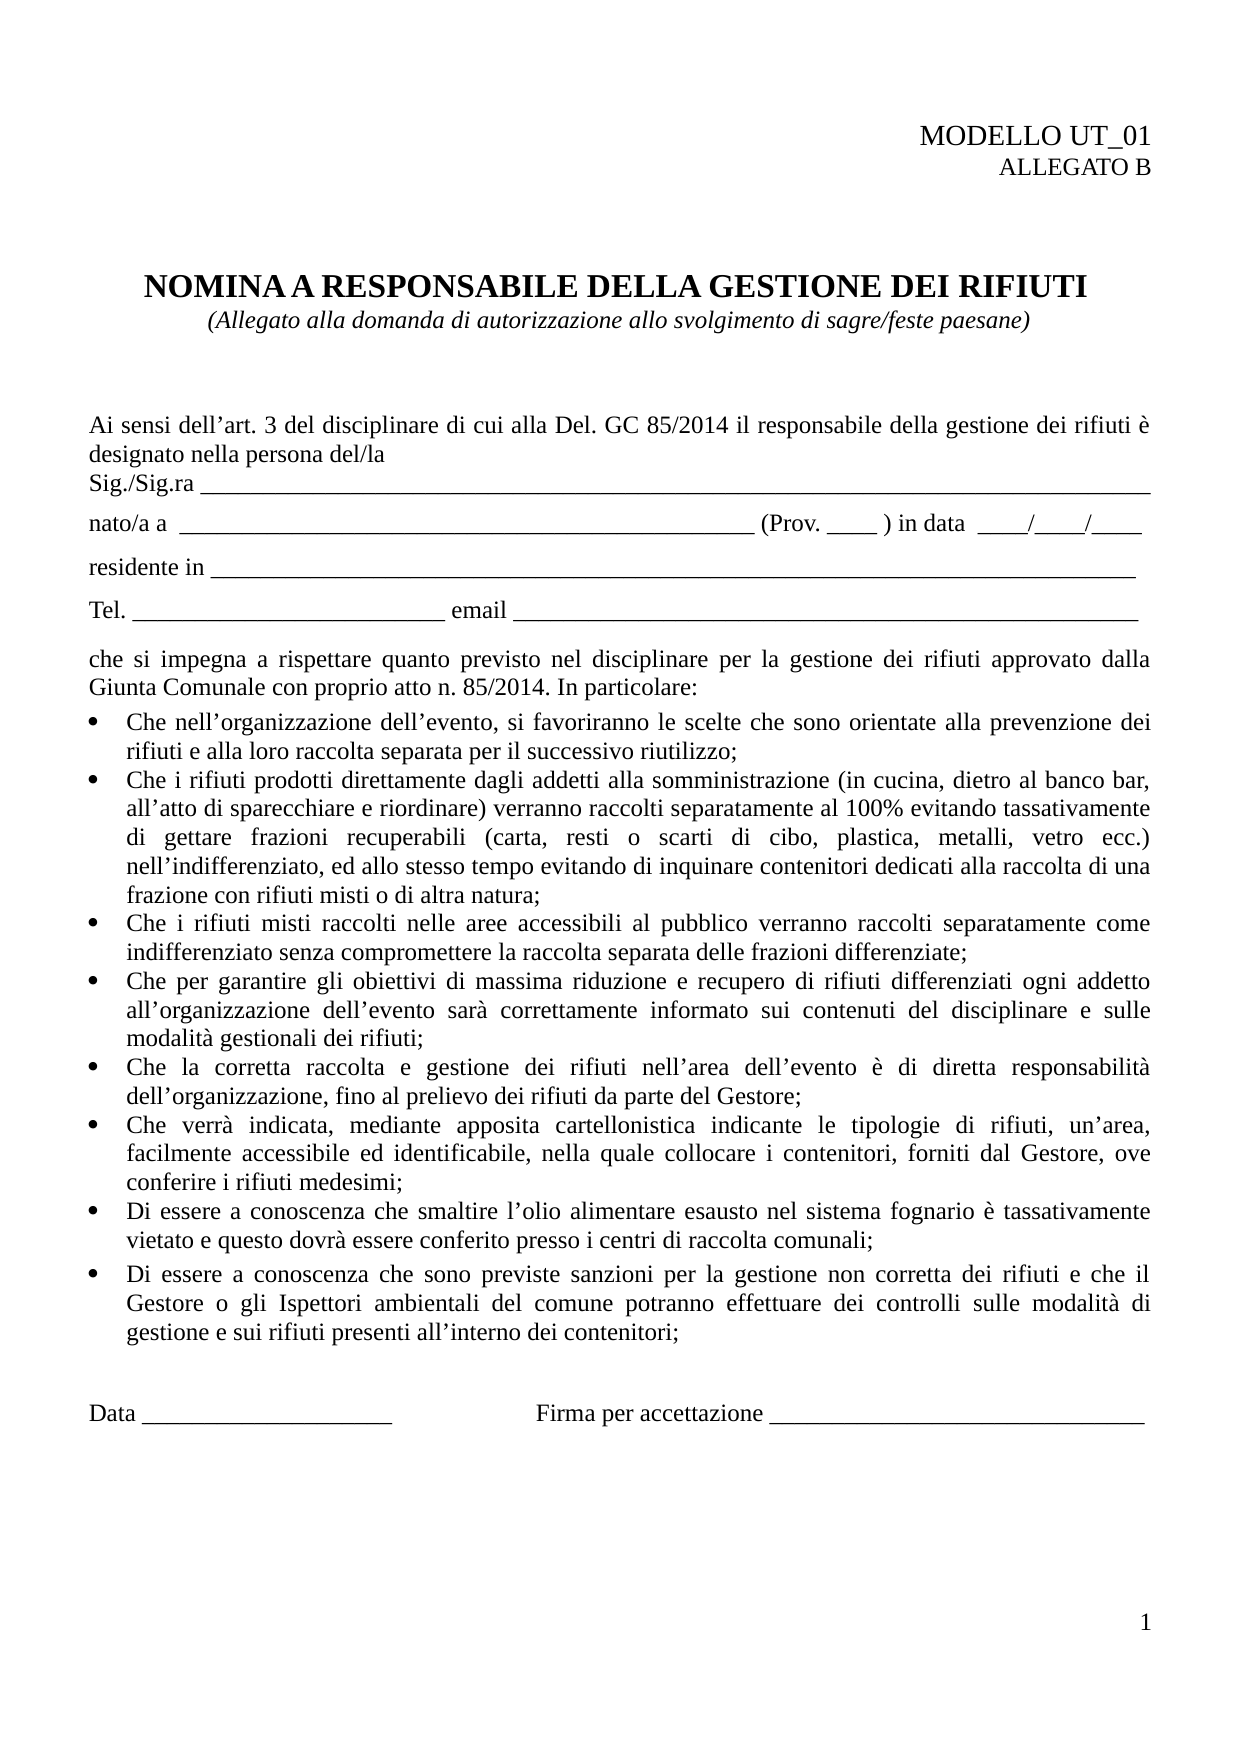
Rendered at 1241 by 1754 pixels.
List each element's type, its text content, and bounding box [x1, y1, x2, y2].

text Sig./Sig.ra ____________________________________________________________________________ [88, 468, 1152, 497]
list Che i rifiuti misti raccolti nelle aree accessibili al pubblico verranno raccolti separatamente come indifferenziato senza compromettere la raccolta separata delle frazioni differenziate; [88, 908, 1152, 966]
list Di essere a conoscenza che smaltire l’olio alimentare esausto nel sistema fognario è tassativamente vietato e questo dovrà essere conferito presso i centri di raccolta comunali; [88, 1196, 1152, 1253]
list Che per garantire gli obiettivi di massima riduzione e recupero di rifiuti differenziati ogni addetto all’organizzazione dell’evento sarà correttamente informato sui contenuti del disciplinare e sulle modalità gestionali dei rifiuti; [88, 966, 1152, 1052]
text Data ____________________ Firma per accettazione ______________________________ [88, 1398, 1152, 1427]
text Nomina a responsabile della GESTIONE DEI RIFIUTI [88, 267, 1152, 305]
list Che i rifiuti prodotti direttamente dagli addetti alla somministrazione (in cucina, dietro al banco bar, all’atto di sparecchiare e riordinare) verranno raccolti separatamente al 100% evitando tassativamente di gettare frazioni recuperabili (carta, resti o scarti di cibo, plastica, metalli, vetro ecc.) nell’indifferenziato, ed allo stesso tempo evitando di inquinare contenitori dedicati alla raccolta di una frazione con rifiuti misti o di altra natura; [88, 765, 1152, 908]
text (Allegato alla domanda di autorizzazione allo svolgimento di sagre/feste paesane) [88, 305, 1152, 334]
text che si impegna a rispettare quanto previsto nel disciplinare per la gestione dei rifiuti approvato dalla Giunta Comunale con proprio atto n. 85/2014. In particolare: [88, 644, 1152, 701]
text Ai sensi dell’art. 3 del disciplinare di cui alla Del. GC 85/2014 il responsabile della gestione dei rifiuti è designato nella persona del/la [88, 410, 1152, 468]
text residente in __________________________________________________________________________ [88, 552, 1152, 580]
list Che nell’organizzazione dell’evento, si favoriranno le scelte che sono orientate alla prevenzione dei rifiuti e alla loro raccolta separata per il successivo riutilizzo; [88, 707, 1152, 765]
text Tel. _________________________ email __________________________________________________ [88, 595, 1152, 623]
list Di essere a conoscenza che sono previste sanzioni per la gestione non corretta dei rifiuti e che il Gestore o gli Ispettori ambientali del comune potranno effettuare dei controlli sulle modalità di gestione e sui rifiuti presenti all’interno dei contenitori; [88, 1259, 1152, 1346]
list Che verrà indicata, mediante apposita cartellonistica indicante le tipologie di rifiuti, un’area, facilmente accessibile ed identificabile, nella quale collocare i contenitori, forniti dal Gestore, ove conferire i rifiuti medesimi; [88, 1110, 1152, 1196]
text MODELLO UT_01 [88, 118, 1152, 152]
list Che la corretta raccolta e gestione dei rifiuti nell’area dell’evento è di diretta responsabilità dell’organizzazione, fino al prelievo dei rifiuti da parte del Gestore; [88, 1052, 1152, 1110]
text nato/a a ______________________________________________ (Prov. ____ ) in data ____/____/____ [88, 508, 1152, 537]
subtitle ALLEGATO B [88, 152, 1152, 180]
